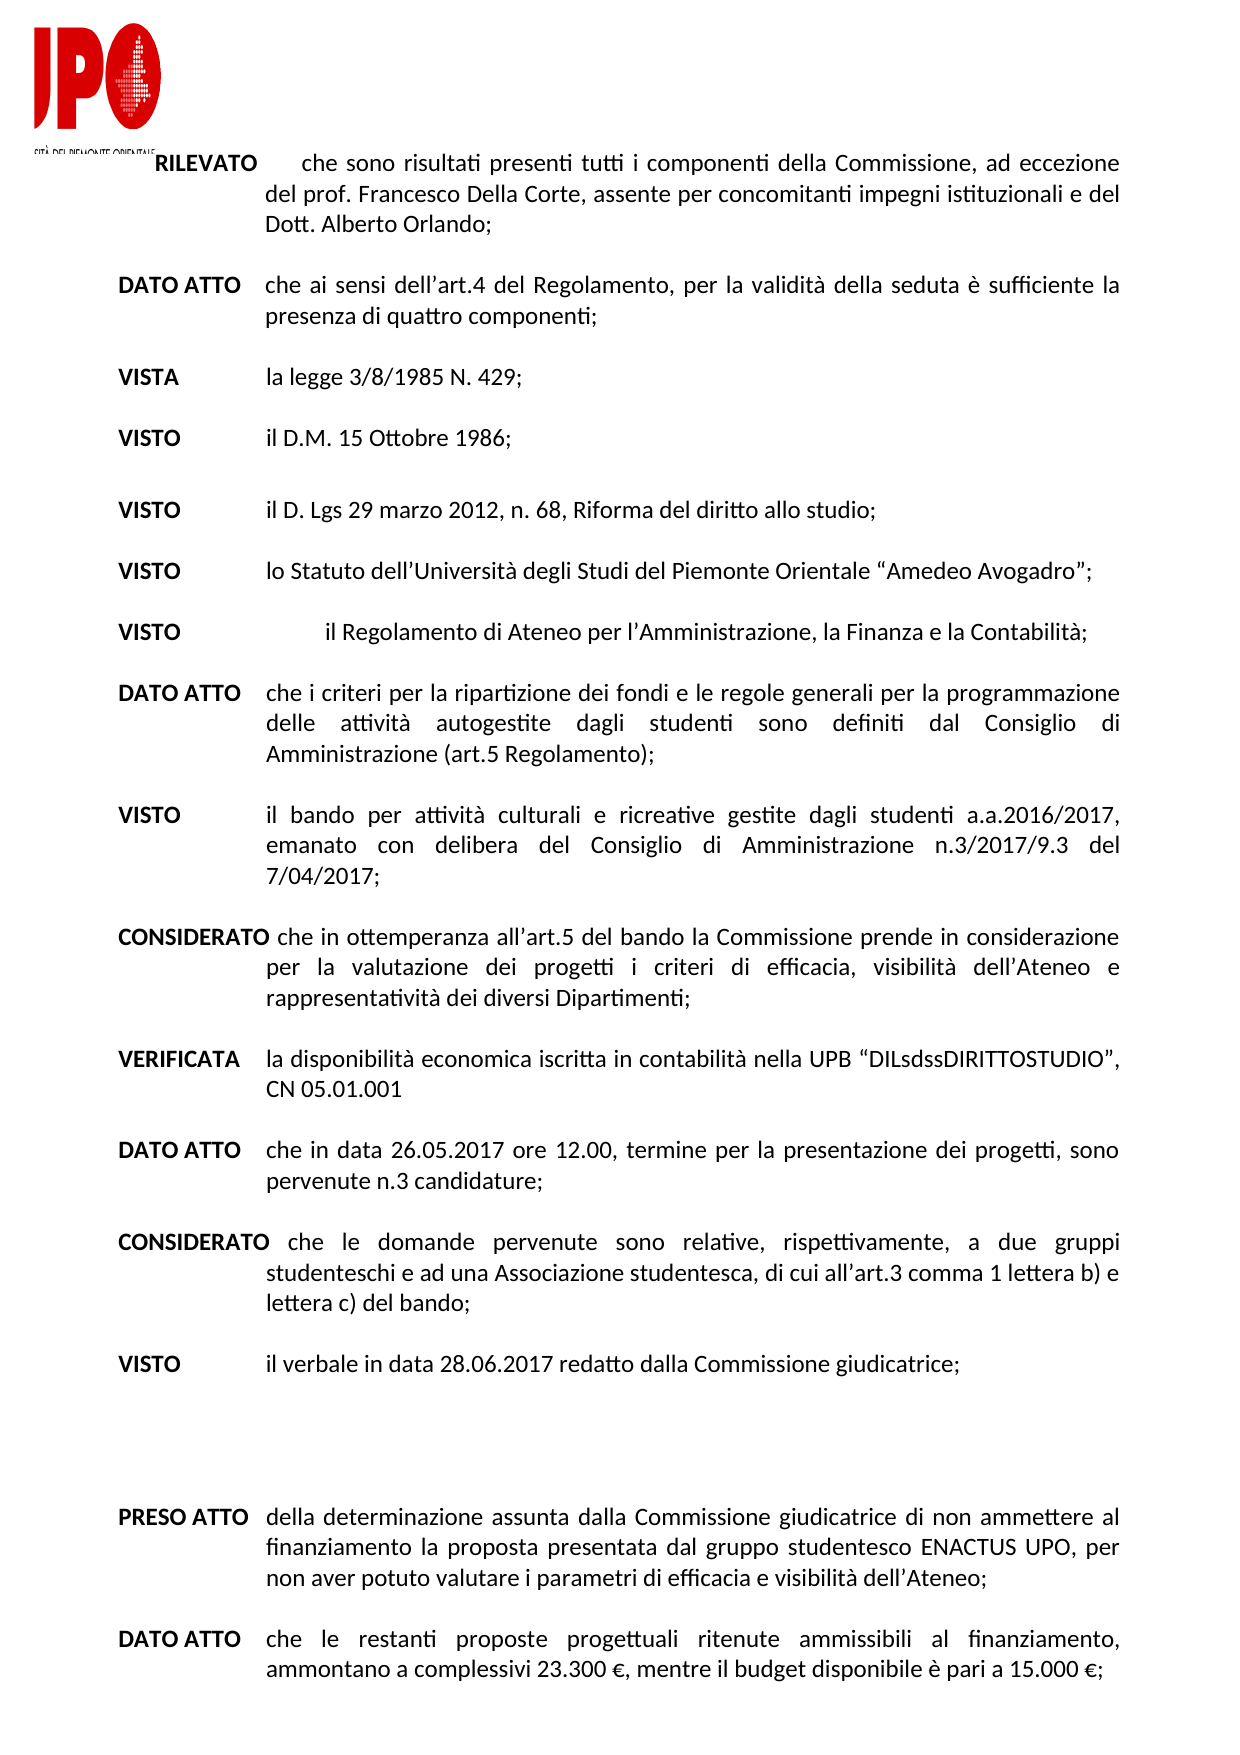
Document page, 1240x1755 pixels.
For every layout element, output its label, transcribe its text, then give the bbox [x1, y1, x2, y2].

text DATO ATTO che i criteri per la ripartizione dei fondi e le regole generali per la programmazione delle attività autogestite dagli studenti sono definiti dal Consiglio di Amministrazione (art.5 Regolamento); [118, 677, 1121, 768]
text VISTO il D. Lgs 29 marzo 2012, n. 68, Riforma del diritto allo studio; [118, 494, 1121, 524]
text VISTA la legge 3/8/1985 N. 429; [118, 361, 1121, 392]
text VISTO il bando per attività culturali e ricreative gestite dagli studenti a.a.2016/2017, emanato con delibera del Consiglio di Amministrazione n.3/2017/9.3 del 7/04/2017; [118, 799, 1121, 891]
text RILEVATO che sono risultati presenti tutti i componenti della Commissione, ad eccezione del prof. Francesco Della Corte, assente per concomitanti impegni istituzionali e del Dott. Alberto Orlando; [118, 148, 1121, 239]
text CONSIDERATO che in ottemperanza all’art.5 del bando la Commissione prende in considerazione per la valutazione dei progetti i criteri di efficacia, visibilità dell’Ateneo e rappresentatività dei diversi Dipartimenti; [118, 921, 1121, 1013]
text DATO ATTO che in data 26.05.2017 ore 12.00, termine per la presentazione dei progetti, sono pervenute n.3 candidature; [118, 1135, 1121, 1196]
text CONSIDERATO che le domande pervenute sono relative, rispettivamente, a due gruppi studenteschi e ad una Associazione studentesca, di cui all’art.3 comma 1 lettera b) e lettera c) del bando; [118, 1226, 1121, 1318]
text VISTO il verbale in data 28.06.2017 redatto dalla Commissione giudicatrice; [118, 1348, 1121, 1379]
text VISTO lo Statuto dell’Università degli Studi del Piemonte Orientale “Amedeo Avogadro”; [118, 555, 1121, 585]
text DATO ATTO che ai sensi dell’art.4 del Regolamento, per la validità della seduta è sufficiente la presenza di quattro componenti; [118, 270, 1121, 331]
text VISTO il D.M. 15 Ottobre 1986; [118, 422, 1121, 453]
text VERIFICATA la disponibilità economica iscritta in contabilità nella UPB “DILsdssDIRITTOSTUDIO”, CN 05.01.001 [118, 1043, 1121, 1104]
text VISTO il Regolamento di Ateneo per l’Amministrazione, la Finanza e la Contabilità; [118, 616, 1121, 646]
text PRESO ATTO della determinazione assunta dalla Commissione giudicatrice di non ammettere al finanziamento la proposta presentata dal gruppo studentesco ENACTUS UPO, per non aver potuto valutare i parametri di efficacia e visibilità dell’Ateneo; [118, 1501, 1121, 1592]
text DATO ATTO che le restanti proposte progettuali ritenute ammissibili al finanziamento, ammontano a complessivi 23.300 €, mentre il budget disponibile è pari a 15.000 €; [118, 1623, 1121, 1684]
